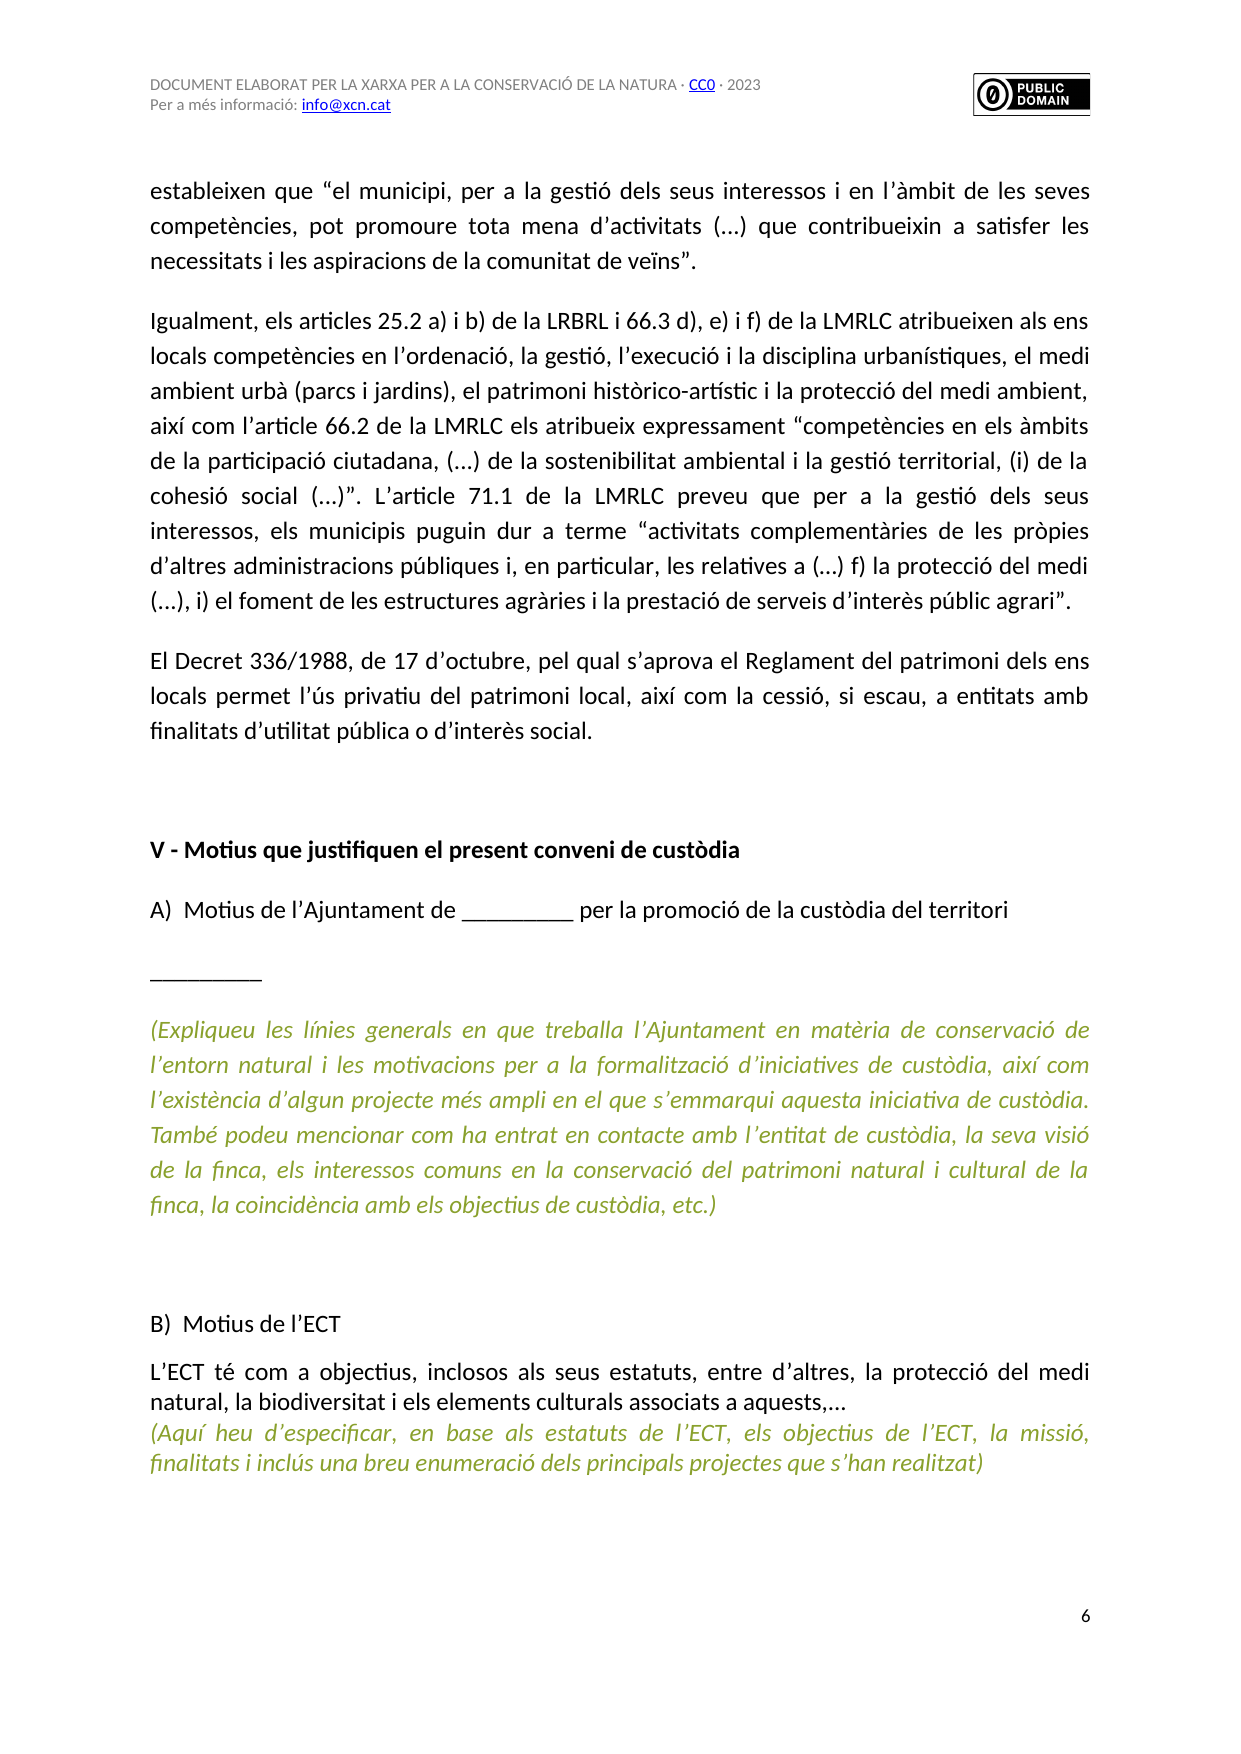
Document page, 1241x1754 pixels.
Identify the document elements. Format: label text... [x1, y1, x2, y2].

text L’ECT té com a objectius, inclosos als seus estatuts, entre d’altres, la protecció del medi natural, la biodiversitat i els elements culturals associats a aquests,... [150, 1356, 1090, 1417]
picture [973, 73, 1091, 116]
subtitle B) Motius de l’ECT [150, 1308, 1090, 1339]
text estableixen que “el municipi, per a la gestió dels seus interessos i en l’àmbit de les seves competències, pot promoure tota mena d’activitats (...) que contribueixin a satisfer les necessitats i les aspiracions de la comunitat de veïns”. [150, 175, 1090, 276]
text (Aquí heu d’especificar, en base als estatuts de l’ECT, els objectius de l’ECT, la missió, finalitats i inclús una breu enumeració dels principals projectes que s’han realitzat) [150, 1417, 1090, 1478]
text Igualment, els articles 25.2 a) i b) de la LRBRL i 66.3 d), e) i f) de la LMRLC atribueixen als ens locals competències en l’ordenació, la gestió, l’execució i la disciplina urbanístiques, el medi ambient urbà (parcs i jardins), el patrimoni històrico-artístic i la protecció del medi ambient, així com l’article 66.2 de la LMRLC els atribueix expressament “competències en els àmbits de la participació ciutadana, (...) de la sostenibilitat ambiental i la gestió territorial, (i) de la cohesió social (...)”. L’article 71.1 de la LMRLC preveu que per a la gestió dels seus interessos, els municipis puguin dur a terme “activitats complementàries de les pròpies d’altres administracions públiques i, en particular, les relatives a (…) f) la protecció del medi (...), i) el foment de les estructures agràries i la prestació de serveis d’interès públic agrari”. [150, 305, 1090, 616]
subtitle A) Motius de l’Ajuntament de _________ per la promoció de la custòdia del territori [150, 894, 1090, 925]
text _________ [150, 954, 1090, 985]
subtitle V - Motius que justifiquen el present conveni de custòdia [150, 834, 1090, 865]
text (Expliqueu les línies generals en que treballa l’Ajuntament en matèria de conservació de l’entorn natural i les motivacions per a la formalització d’iniciatives de custòdia, així com l’existència d’algun projecte més ampli en el que s’emmarqui aquesta iniciativa de custòdia. També podeu mencionar com ha entrat en contacte amb l’entitat de custòdia, la seva visió de la finca, els interessos comuns en la conservació del patrimoni natural i cultural de la finca, la coincidència amb els objectius de custòdia, etc.) [150, 1014, 1090, 1219]
text El Decret 336/1988, de 17 d’octubre, pel qual s’aprova el Reglament del patrimoni dels ens locals permet l’ús privatiu del patrimoni local, així com la cessió, si escau, a entitats amb finalitats d’utilitat pública o d’interès social. [150, 645, 1090, 746]
